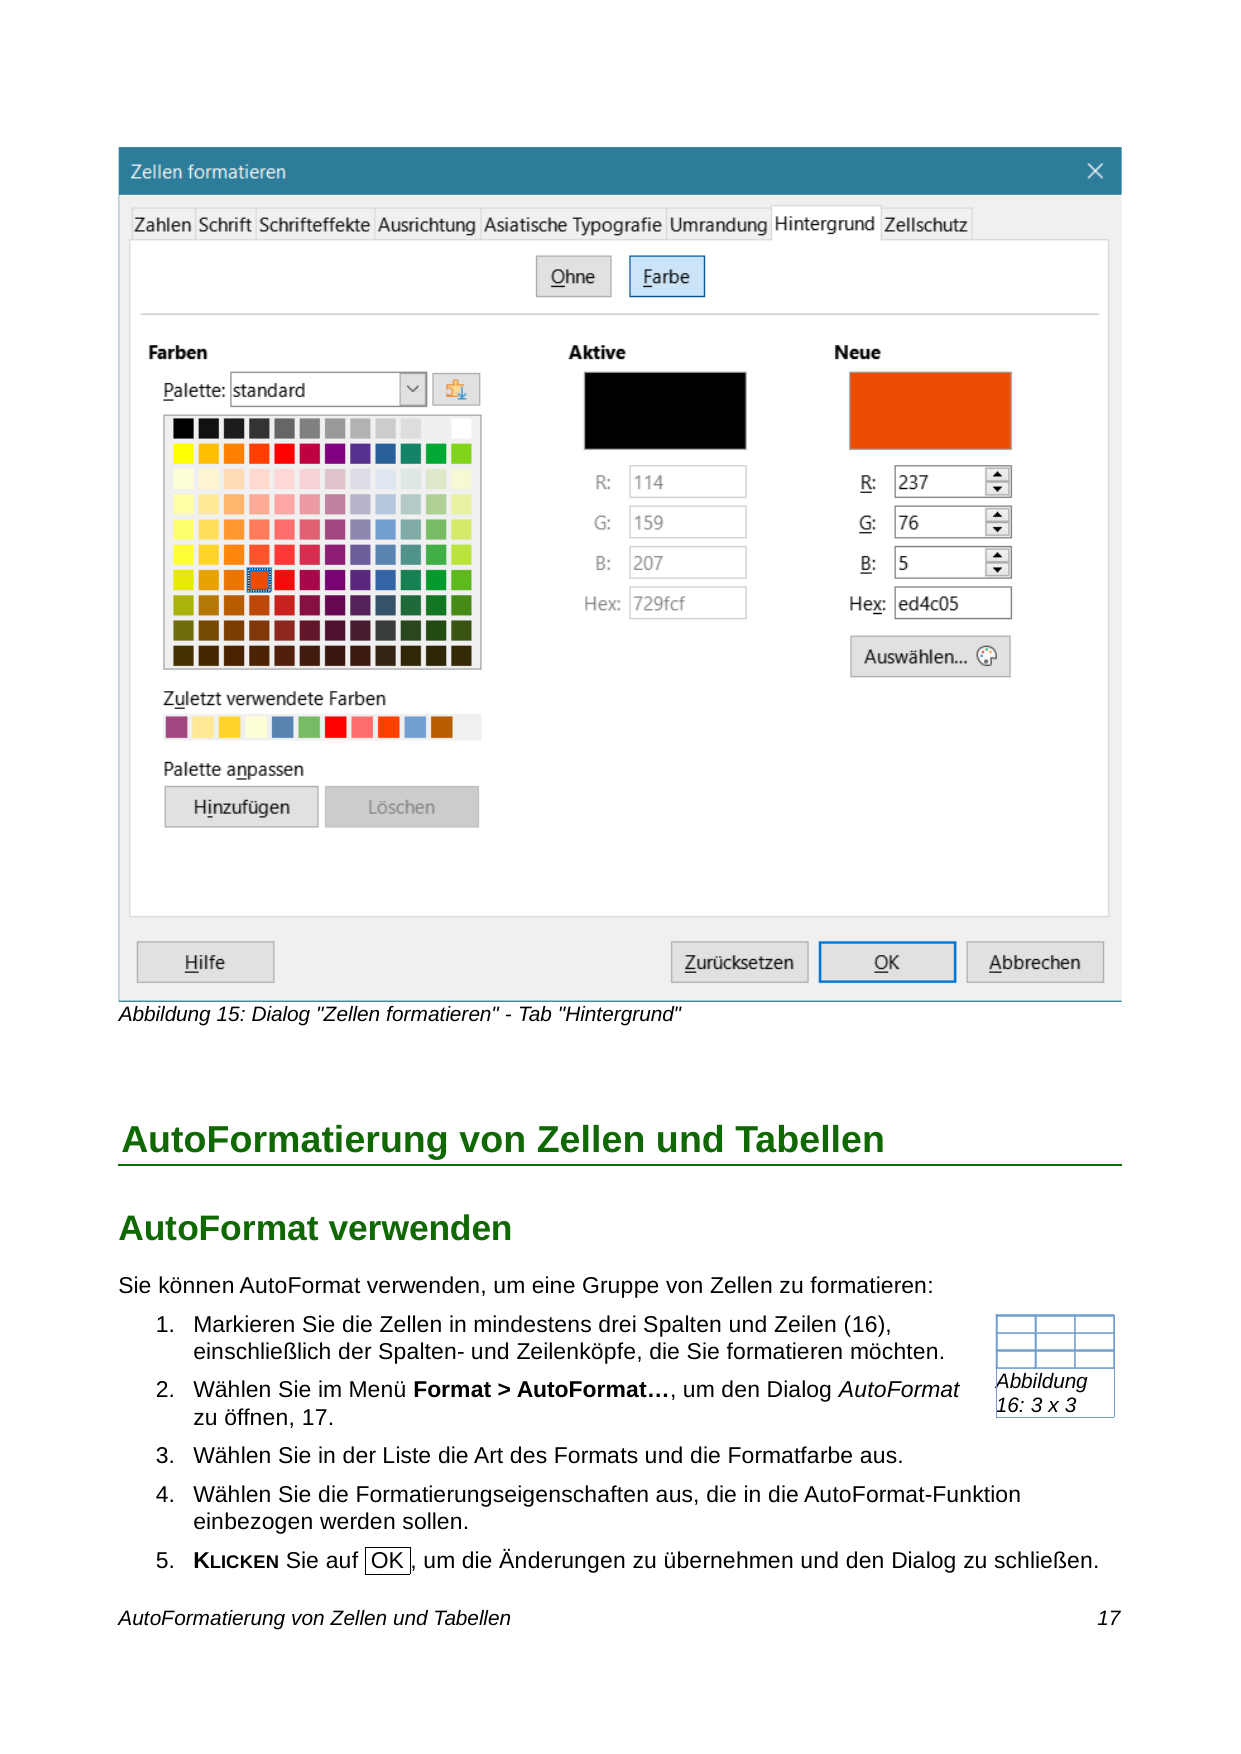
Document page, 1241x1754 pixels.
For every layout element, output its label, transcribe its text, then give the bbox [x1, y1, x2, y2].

list Wählen Sie die Formatierungseigenschaften aus, die in die AutoFormat-Funktion einbezogen werden sollen. [156, 1481, 1122, 1535]
subtitle AutoFormat verwenden [118, 1207, 1122, 1247]
picture [118, 147, 1122, 1002]
list Markieren Sie die Zellen in mindestens drei Spalten und Zeilen (Abbildung 16), einschließlich der Spalten- und Zeilenköpfe, die Sie formatieren möchten. [156, 1310, 1122, 1364]
list Klicken Sie auf OK, um die Änderungen zu übernehmen und den Dialog zu schließen. [156, 1547, 365, 1574]
subtitle AutoFormatierung von Zellen und Tabellen [118, 1115, 1122, 1164]
picture [995, 1314, 1115, 1369]
text Sie können AutoFormat verwenden, um eine Gruppe von Zellen zu formatieren: [118, 1271, 1122, 1298]
list Wählen Sie in der Liste die Art des Formats und die Formatfarbe aus. [156, 1442, 1122, 1469]
list Wählen Sie im Menü Format > AutoFormat…, um den Dialog AutoFormat zu öffnen, Abbildung 17. [156, 1376, 1122, 1430]
text Abbildung 15: Dialog "Zellen formatieren" - Tab "Hintergrund" [118, 1002, 1122, 1026]
list Abbildung 16: 3 x 3 [997, 1369, 1114, 1417]
list Klicken Sie auf OK, um die Änderungen zu übernehmen und den Dialog zu schließen. [411, 1547, 1122, 1574]
